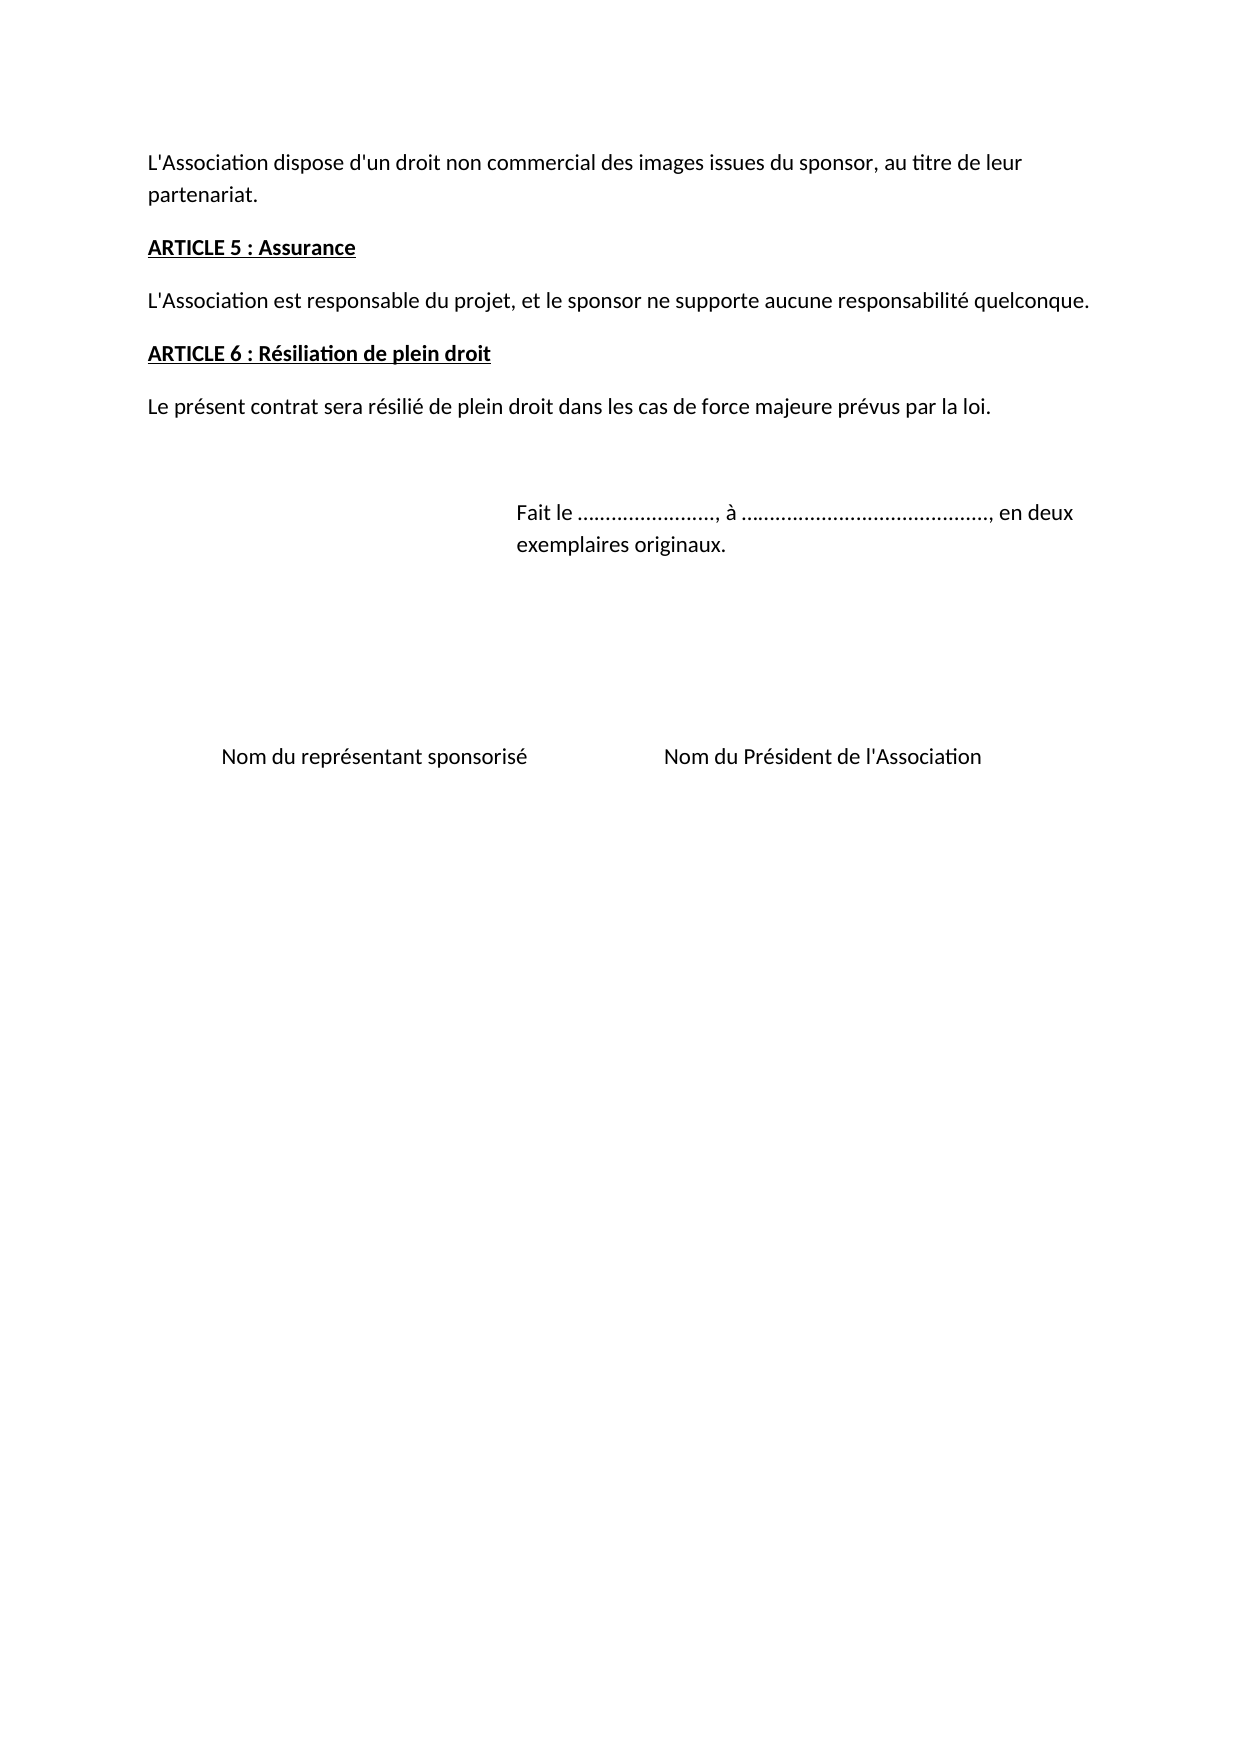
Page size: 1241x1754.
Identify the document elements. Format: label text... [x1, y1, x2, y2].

text Nom du représentant sponsorisé Nom du Président de l'Association [148, 742, 1093, 770]
text L'Association est responsable du projet, et le sponsor ne supporte aucune responsabilité quelconque. [148, 286, 1093, 314]
text Fait le …....................., à …........................................, en deux exemplaires originaux. [148, 498, 1093, 558]
text Le présent contrat sera résilié de plein droit dans les cas de force majeure prévus par la loi. [148, 392, 1093, 420]
text L'Association dispose d'un droit non commercial des images issues du sponsor, au titre de leur partenariat. [148, 148, 1093, 208]
text ARTICLE 5 : Assurance [148, 233, 1093, 261]
text ARTICLE 6 : Résiliation de plein droit [148, 339, 1093, 367]
